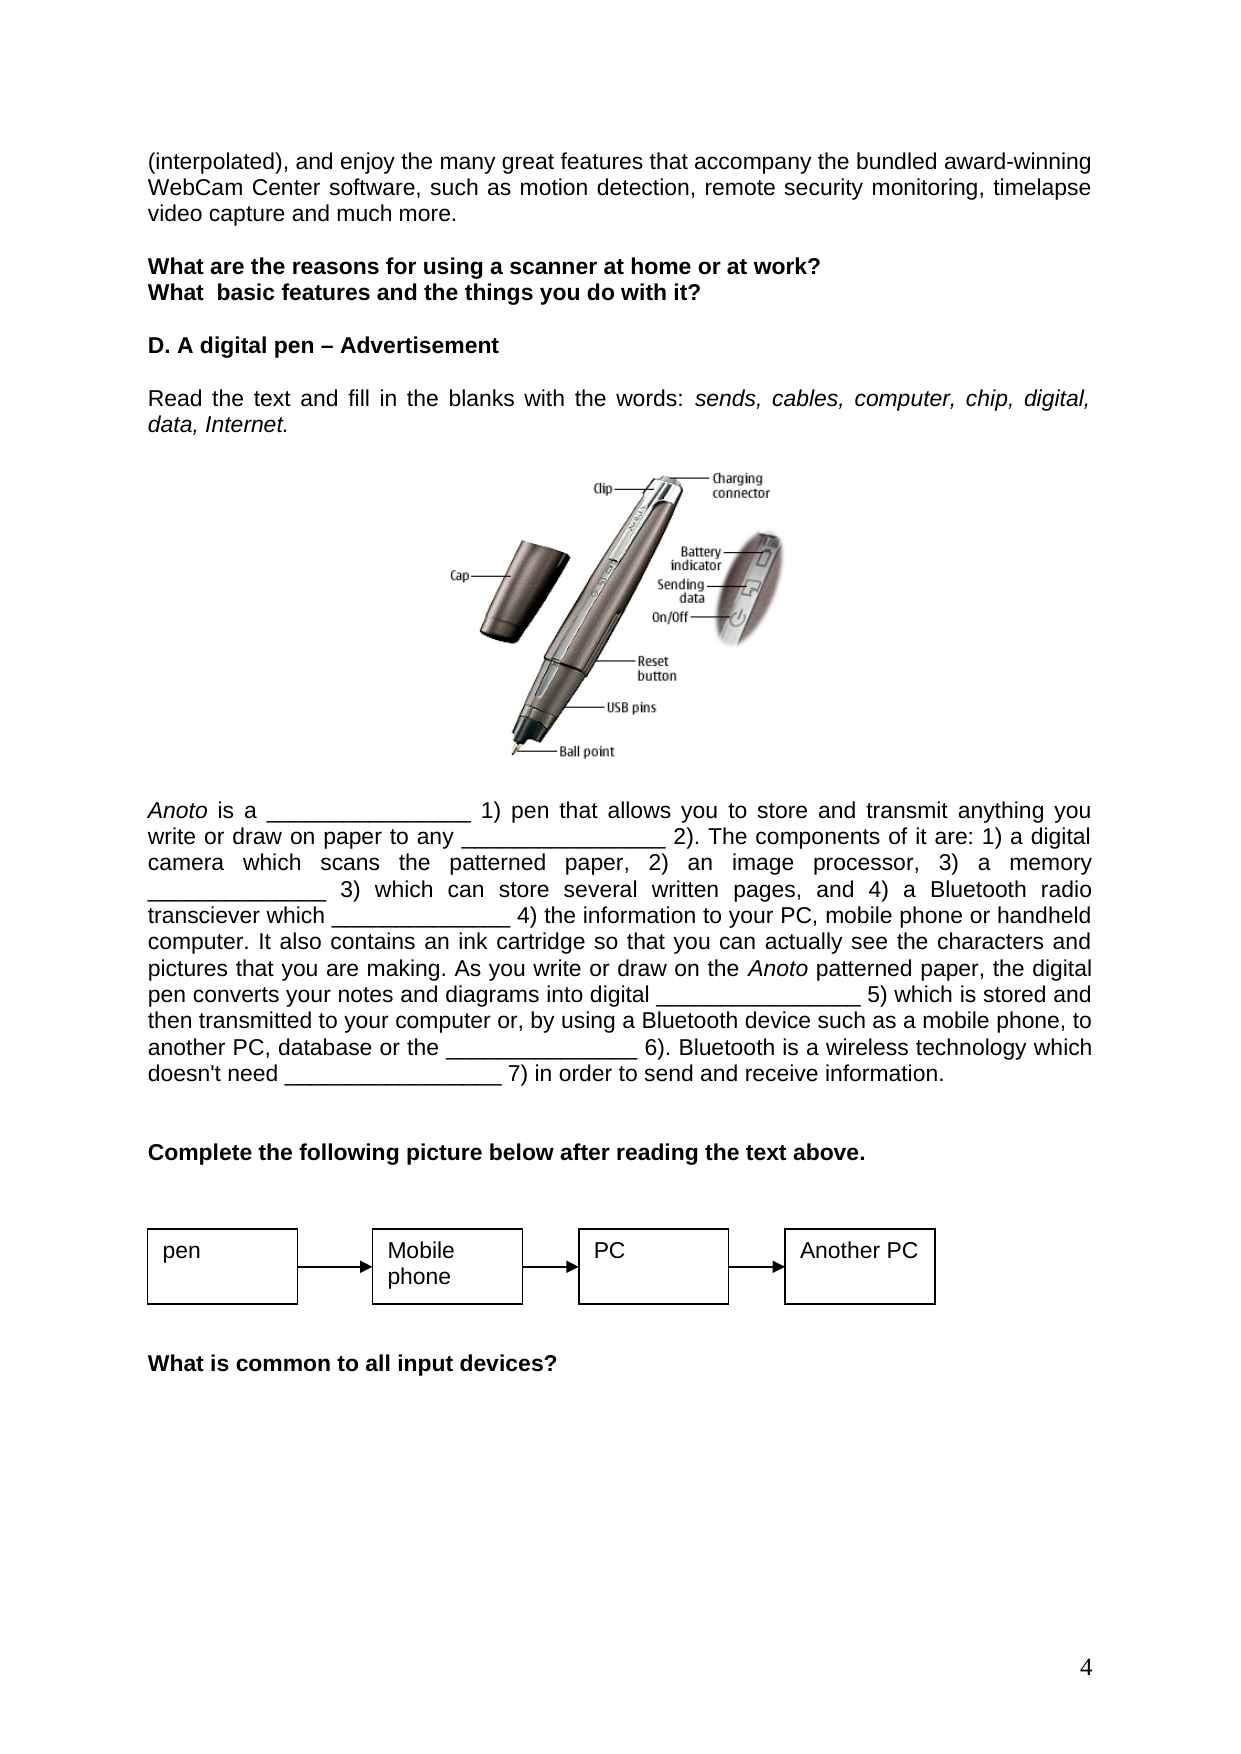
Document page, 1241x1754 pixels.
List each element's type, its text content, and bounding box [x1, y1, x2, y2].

text D. A digital pen – Advertisement [148, 332, 1093, 358]
text What is common to all input devices? [148, 1349, 1093, 1376]
text (interpolated), and enjoy the many great features that accompany the bundled award-winning WebCam Center software, such as motion detection, remote security monitoring, timelapse video capture and much more. [148, 148, 1093, 227]
text Complete the following picture below after reading the text above. [148, 1139, 1093, 1166]
text What are the reasons for using a scanner at home or at work? [148, 253, 1093, 279]
text Read the text and fill in the blanks with the words: sends, cables, computer, chip, digital, data, Internet. [148, 385, 1093, 437]
text Anoto is a ________________ 1) pen that allows you to store and transmit anything you write or draw on paper to any ________________ 2). The components of it are: 1) a digital camera which scans the patterned paper, 2) an image processor, 3) a memory ______________ 3) which can store several written pages, and 4) a Bluetooth radio transciever which ______________ 4) the information to your PC, mobile phone or handheld computer. It also contains an ink cartridge so that you can actually see the characters and pictures that you are making. As you write or draw on the Anoto patterned paper, the digital pen converts your notes and diagrams into digital ________________ 5) which is stored and then transmitted to your computer or, by using a Bluetooth device such as a mobile phone, to another PC, database or the _______________ 6). Bluetooth is a wireless technology which doesn't need _________________ 7) in order to send and receive information. [148, 797, 1093, 1086]
text What basic features and the things you do with it? [148, 279, 1093, 306]
picture [427, 446, 813, 788]
